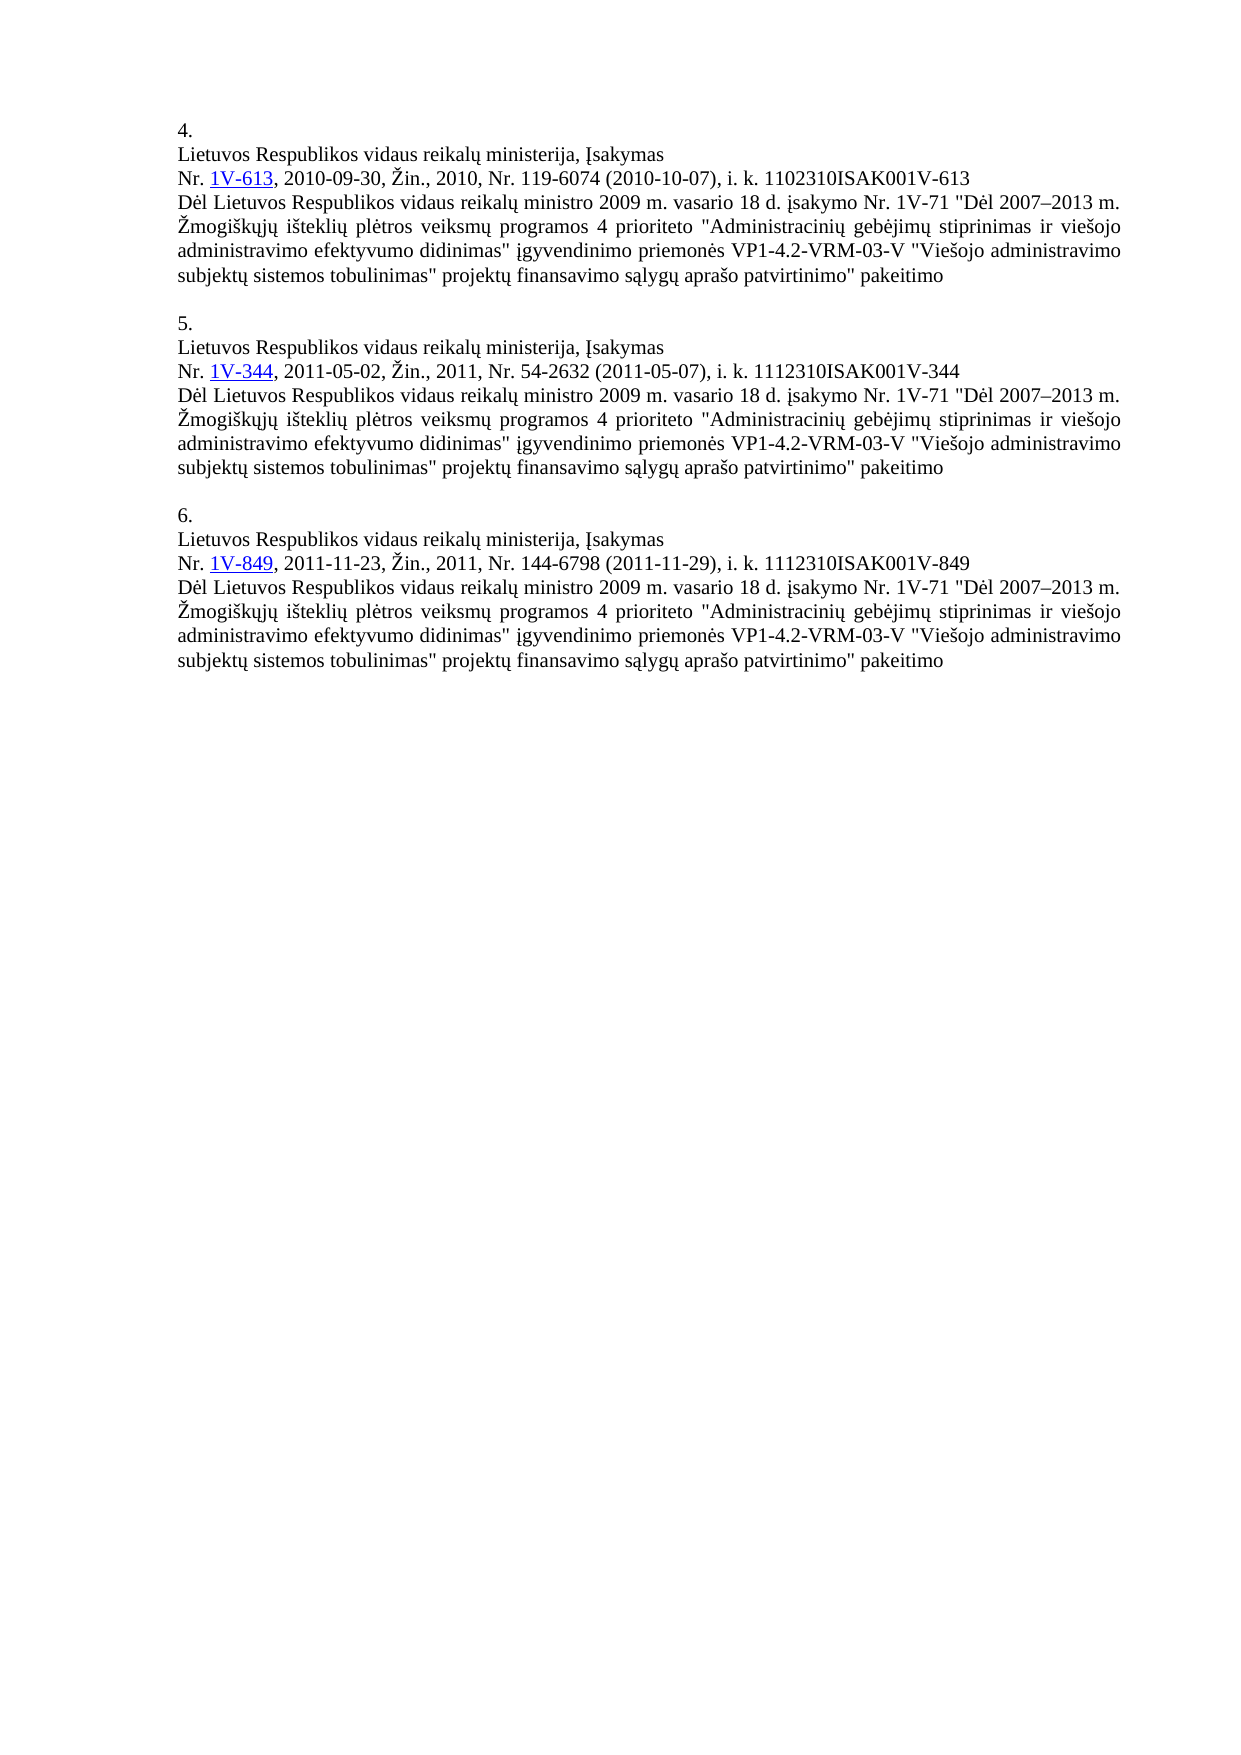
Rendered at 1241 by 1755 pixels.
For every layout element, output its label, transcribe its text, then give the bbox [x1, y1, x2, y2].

text Dėl Lietuvos Respublikos vidaus reikalų ministro 2009 m. vasario 18 d. įsakymo Nr. 1V-71 "Dėl 2007–2013 m. Žmogiškųjų išteklių plėtros veiksmų programos 4 prioriteto "Administracinių gebėjimų stiprinimas ir viešojo administravimo efektyvumo didinimas" įgyvendinimo priemonės VP1-4.2-VRM-03-V "Viešojo administravimo subjektų sistemos tobulinimas" projektų finansavimo sąlygų aprašo patvirtinimo" pakeitimo [177, 190, 1122, 287]
text Nr. 1V-613, 2010-09-30, Žin., 2010, Nr. 119-6074 (2010-10-07), i. k. 1102310ISAK001V-613 [177, 166, 1122, 190]
text 4. [177, 118, 1122, 142]
text Dėl Lietuvos Respublikos vidaus reikalų ministro 2009 m. vasario 18 d. įsakymo Nr. 1V-71 "Dėl 2007–2013 m. Žmogiškųjų išteklių plėtros veiksmų programos 4 prioriteto "Administracinių gebėjimų stiprinimas ir viešojo administravimo efektyvumo didinimas" įgyvendinimo priemonės VP1-4.2-VRM-03-V "Viešojo administravimo subjektų sistemos tobulinimas" projektų finansavimo sąlygų aprašo patvirtinimo" pakeitimo [177, 383, 1122, 479]
text Nr. 1V-344, 2011-05-02, Žin., 2011, Nr. 54-2632 (2011-05-07), i. k. 1112310ISAK001V-344 [177, 359, 1122, 383]
text 5. [177, 311, 1122, 335]
text Dėl Lietuvos Respublikos vidaus reikalų ministro 2009 m. vasario 18 d. įsakymo Nr. 1V-71 "Dėl 2007–2013 m. Žmogiškųjų išteklių plėtros veiksmų programos 4 prioriteto "Administracinių gebėjimų stiprinimas ir viešojo administravimo efektyvumo didinimas" įgyvendinimo priemonės VP1-4.2-VRM-03-V "Viešojo administravimo subjektų sistemos tobulinimas" projektų finansavimo sąlygų aprašo patvirtinimo" pakeitimo [177, 575, 1122, 672]
text Lietuvos Respublikos vidaus reikalų ministerija, Įsakymas [177, 142, 1122, 166]
text Lietuvos Respublikos vidaus reikalų ministerija, Įsakymas [177, 335, 1122, 359]
text Nr. 1V-849, 2011-11-23, Žin., 2011, Nr. 144-6798 (2011-11-29), i. k. 1112310ISAK001V-849 [177, 551, 1122, 575]
text 6. [177, 503, 1122, 527]
text Lietuvos Respublikos vidaus reikalų ministerija, Įsakymas [177, 527, 1122, 551]
